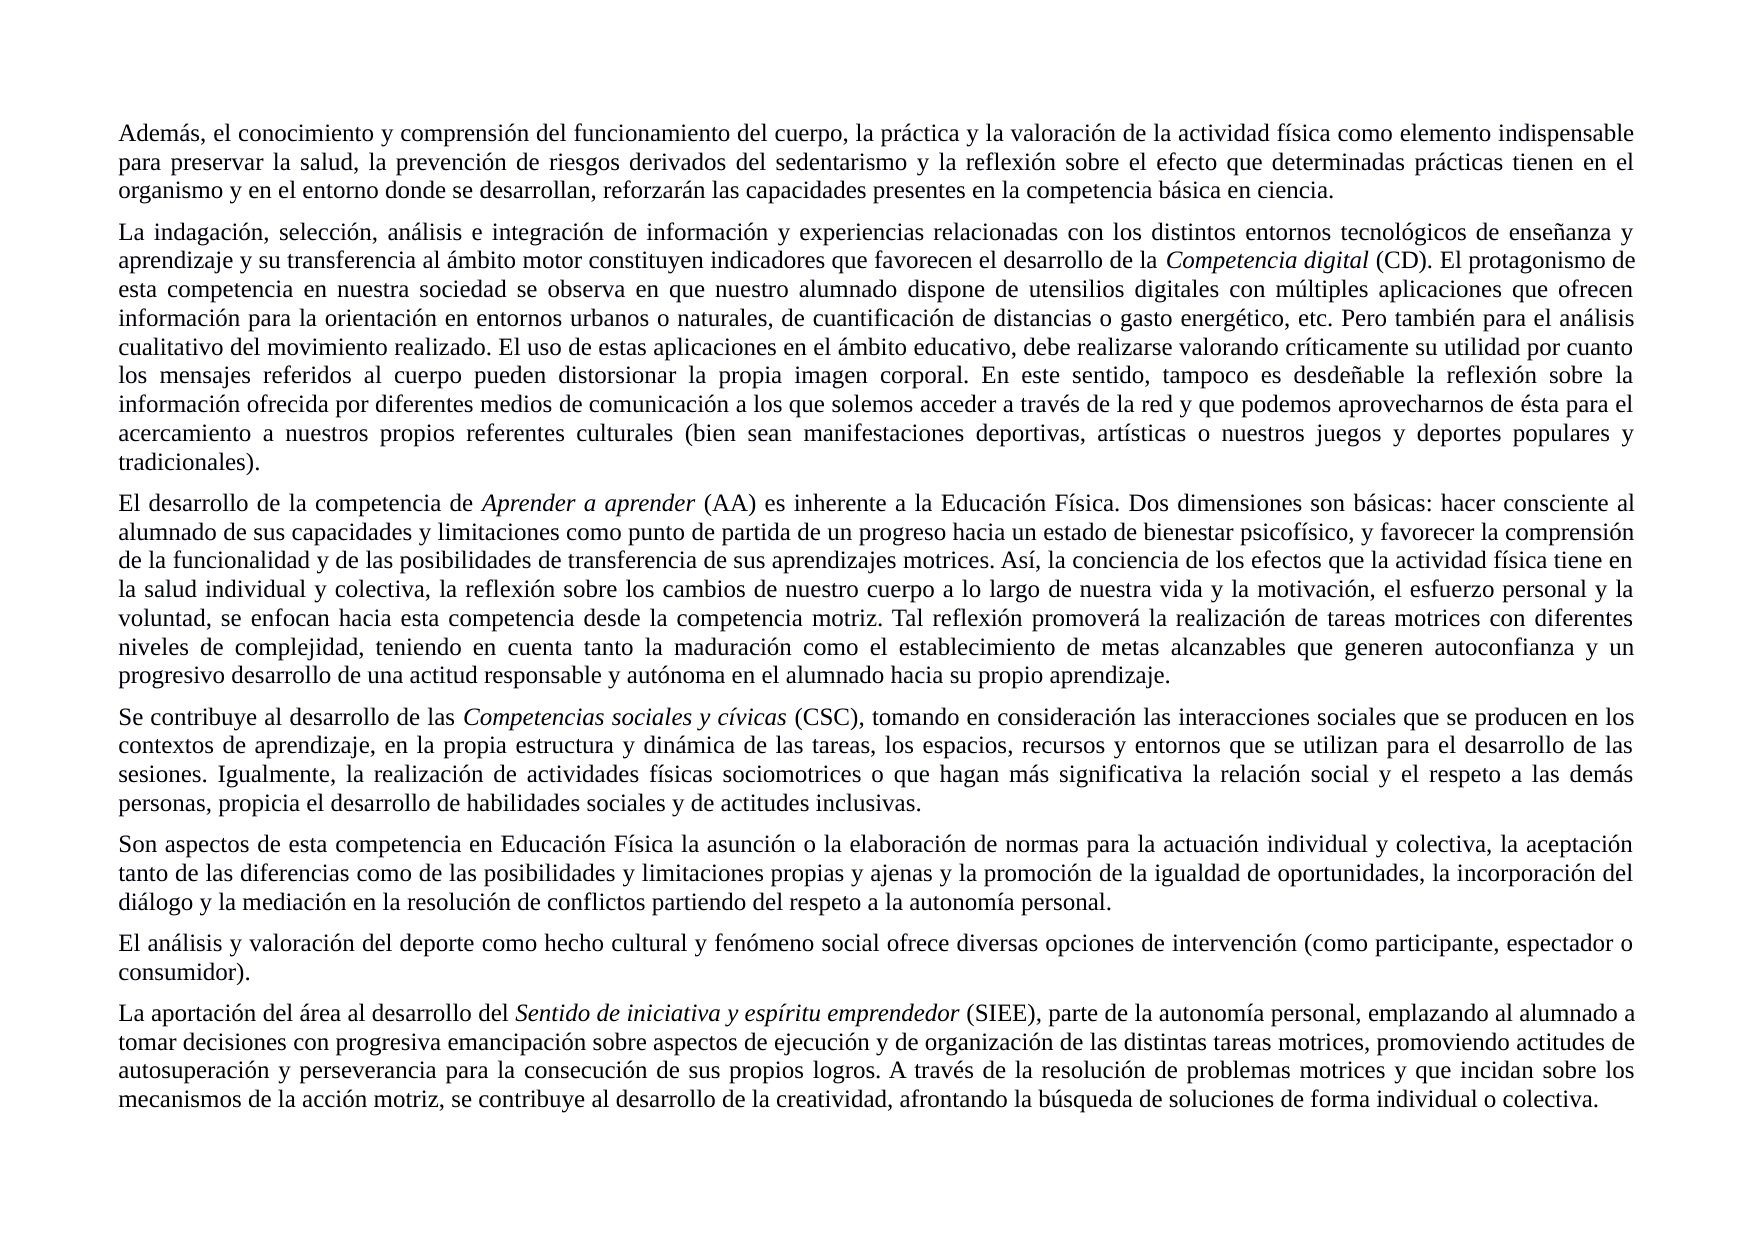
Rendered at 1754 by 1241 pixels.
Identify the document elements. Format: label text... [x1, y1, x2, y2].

text El desarrollo de la competencia de Aprender a aprender (AA) es inherente a la Educación Física. Dos dimensiones son básicas: hacer consciente al alumnado de sus capacidades y limitaciones como punto de partida de un progreso hacia un estado de bienestar psicofísico, y favorecer la comprensión de la funcionalidad y de las posibilidades de transferencia de sus aprendizajes motrices. Así, la conciencia de los efectos que la actividad física tiene en la salud individual y colectiva, la reflexión sobre los cambios de nuestro cuerpo a lo largo de nuestra vida y la motivación, el esfuerzo personal y la voluntad, se enfocan hacia esta competencia desde la competencia motriz. Tal reflexión promoverá la realización de tareas motrices con diferentes niveles de complejidad, teniendo en cuenta tanto la maduración como el establecimiento de metas alcanzables que generen autoconfianza y un progresivo desarrollo de una actitud responsable y autónoma en el alumnado hacia su propio aprendizaje. [118, 488, 1636, 689]
text La indagación, selección, análisis e integración de información y experiencias relacionadas con los distintos entornos tecnológicos de enseñanza y aprendizaje y su transferencia al ámbito motor constituyen indicadores que favorecen el desarrollo de la Competencia digital (CD). El protagonismo de esta competencia en nuestra sociedad se observa en que nuestro alumnado dispone de utensilios digitales con múltiples aplicaciones que ofrecen información para la orientación en entornos urbanos o naturales, de cuantificación de distancias o gasto energético, etc. Pero también para el análisis cualitativo del movimiento realizado. El uso de estas aplicaciones en el ámbito educativo, debe realizarse valorando críticamente su utilidad por cuanto los mensajes referidos al cuerpo pueden distorsionar la propia imagen corporal. En este sentido, tampoco es desdeñable la reflexión sobre la información ofrecida por diferentes medios de comunicación a los que solemos acceder a través de la red y que podemos aprovecharnos de ésta para el acercamiento a nuestros propios referentes culturales (bien sean manifestaciones deportivas, artísticas o nuestros juegos y deportes populares y tradicionales). [118, 217, 1636, 476]
text La aportación del área al desarrollo del Sentido de iniciativa y espíritu emprendedor (SIEE), parte de la autonomía personal, emplazando al alumnado a tomar decisiones con progresiva emancipación sobre aspectos de ejecución y de organización de las distintas tareas motrices, promoviendo actitudes de autosuperación y perseverancia para la consecución de sus propios logros. A través de la resolución de problemas motrices y que incidan sobre los mecanismos de la acción motriz, se contribuye al desarrollo de la creatividad, afrontando la búsqueda de soluciones de forma individual o colectiva. [118, 998, 1636, 1113]
text El análisis y valoración del deporte como hecho cultural y fenómeno social ofrece diversas opciones de intervención (como participante, espectador o consumidor). [118, 928, 1636, 986]
text Son aspectos de esta competencia en Educación Física la asunción o la elaboración de normas para la actuación individual y colectiva, la aceptación tanto de las diferencias como de las posibilidades y limitaciones propias y ajenas y la promoción de la igualdad de oportunidades, la incorporación del diálogo y la mediación en la resolución de conflictos partiendo del respeto a la autonomía personal. [118, 829, 1636, 916]
text Además, el conocimiento y comprensión del funcionamiento del cuerpo, la práctica y la valoración de la actividad física como elemento indispensable para preservar la salud, la prevención de riesgos derivados del sedentarismo y la reflexión sobre el efecto que determinadas prácticas tienen en el organismo y en el entorno donde se desarrollan, reforzarán las capacidades presentes en la competencia básica en ciencia. [118, 118, 1636, 204]
text Se contribuye al desarrollo de las Competencias sociales y cívicas (CSC), tomando en consideración las interacciones sociales que se producen en los contextos de aprendizaje, en la propia estructura y dinámica de las tareas, los espacios, recursos y entornos que se utilizan para el desarrollo de las sesiones. Igualmente, la realización de actividades físicas sociomotrices o que hagan más significativa la relación social y el respeto a las demás personas, propicia el desarrollo de habilidades sociales y de actitudes inclusivas. [118, 702, 1636, 817]
